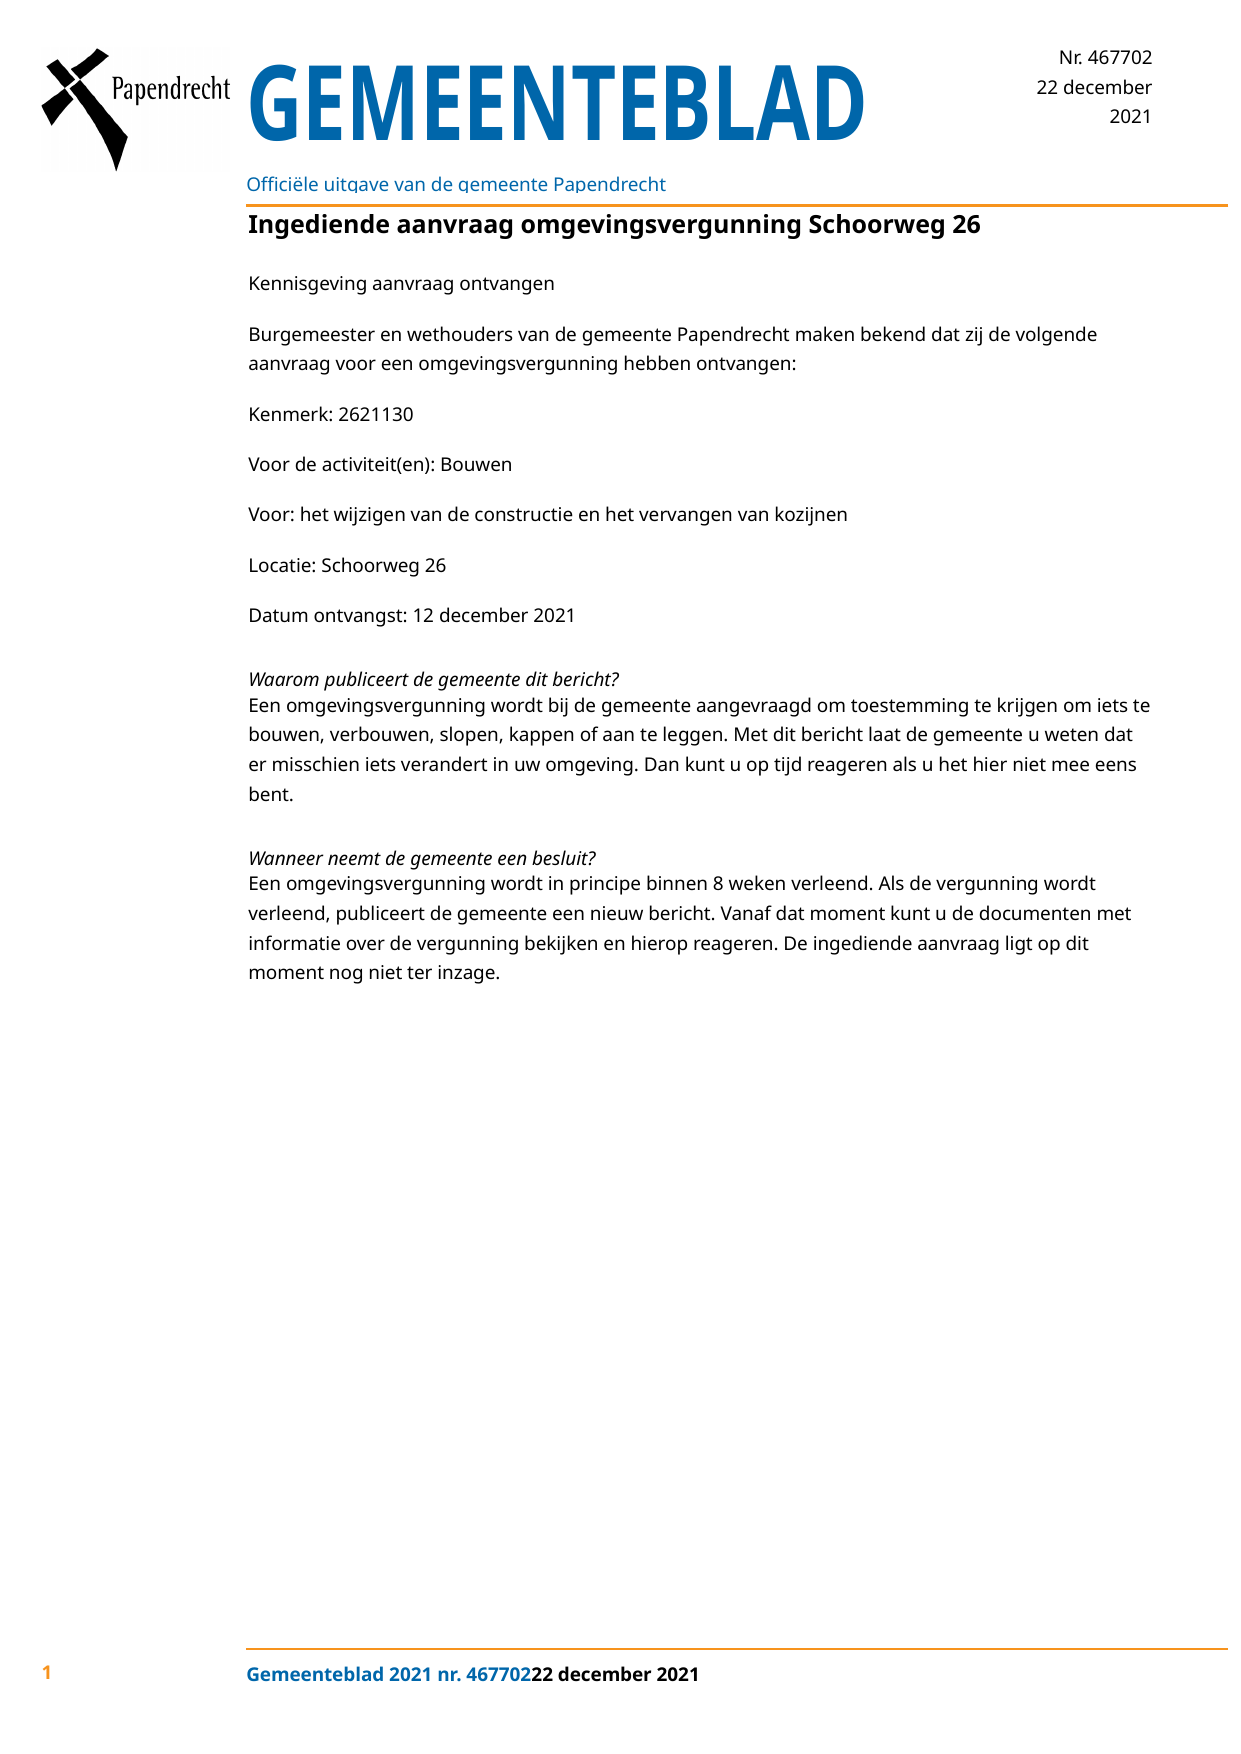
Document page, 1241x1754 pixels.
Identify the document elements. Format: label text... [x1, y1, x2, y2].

text Kenmerk: 2621130 [248, 401, 1152, 426]
picture [41, 47, 231, 172]
text Locatie: Schoorweg 26 [248, 552, 1152, 578]
text Datum ontvangst: 12 december 2021 [248, 602, 1152, 628]
text Waarom publiceert de gemeente dit bericht? [248, 666, 1152, 692]
text Burgemeester en wethouders van de gemeente Papendrecht maken bekend dat zij de volgende aanvraag voor een omgevingsvergunning hebben ontvangen: [248, 321, 1152, 376]
text Wanneer neemt de gemeente een besluit? [248, 845, 1152, 871]
text Een omgevingsvergunning wordt bij de gemeente aangevraagd om toestemming te krijgen om iets te bouwen, verbouwen, slopen, kappen of aan te leggen. Met dit bericht laat de gemeente u weten dat er misschien iets verandert in uw omgeving. Dan kunt u op tijd reageren als u het hier niet mee eens bent. [248, 692, 1152, 807]
text Voor de activiteit(en): Bouwen [248, 451, 1152, 477]
text Ingediende aanvraag omgevingsvergunning Schoorweg 26 [248, 207, 1152, 241]
text Voor: het wijzigen van de constructie en het vervangen van kozijnen [248, 502, 1152, 527]
text Een omgevingsvergunning wordt in principe binnen 8 weken verleend. Als de vergunning wordt verleend, publiceert de gemeente een nieuw bericht. Vanaf dat moment kunt u de documenten met informatie over de vergunning bekijken en hierop reageren. De ingediende aanvraag ligt op dit moment nog niet ter inzage. [248, 871, 1152, 985]
text Kennisgeving aanvraag ontvangen [248, 270, 1152, 296]
